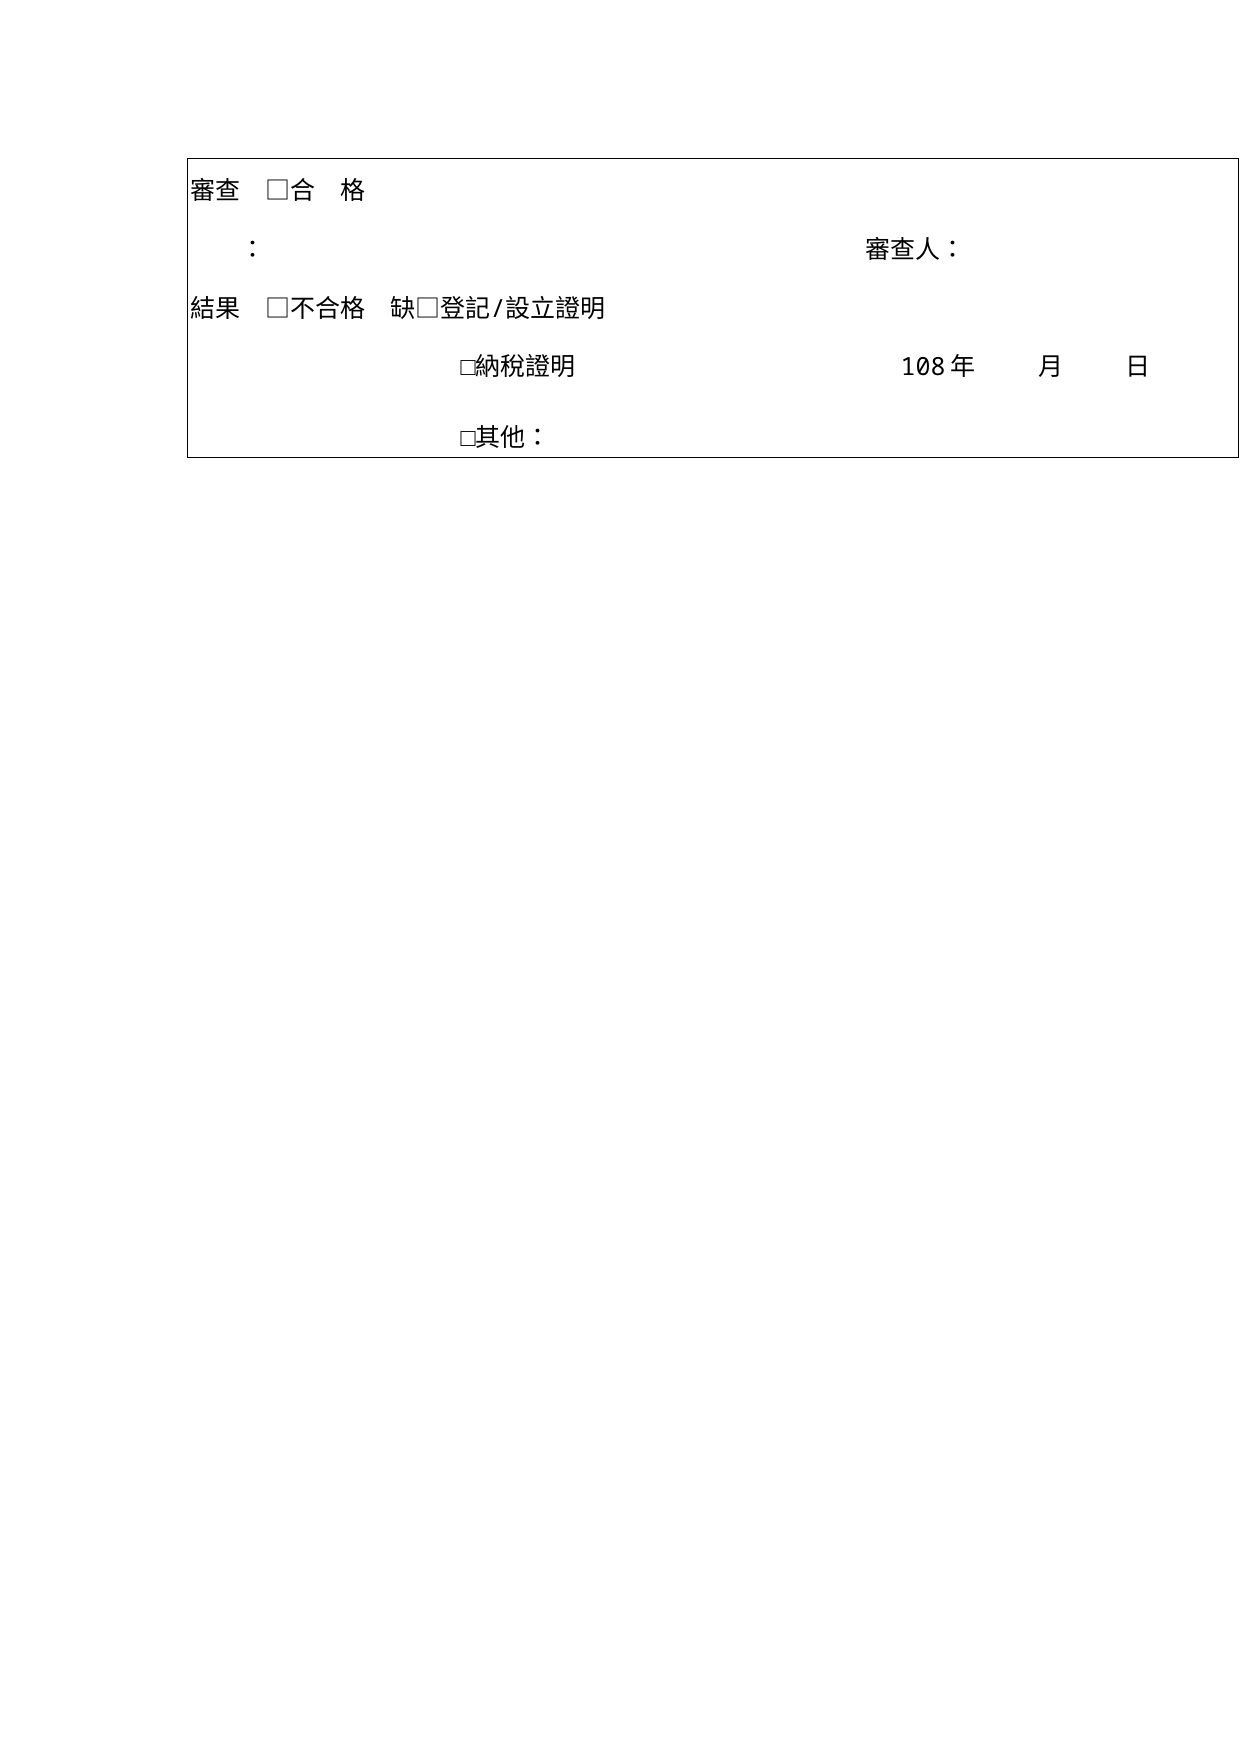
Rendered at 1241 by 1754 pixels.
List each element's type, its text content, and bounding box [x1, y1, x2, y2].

table_cell 審查 □合 格 ： 審查人： 結果 □不合格 缺□登記/設立證明 □納稅證明 108年 月 日 □其他： [188, 159, 1238, 457]
